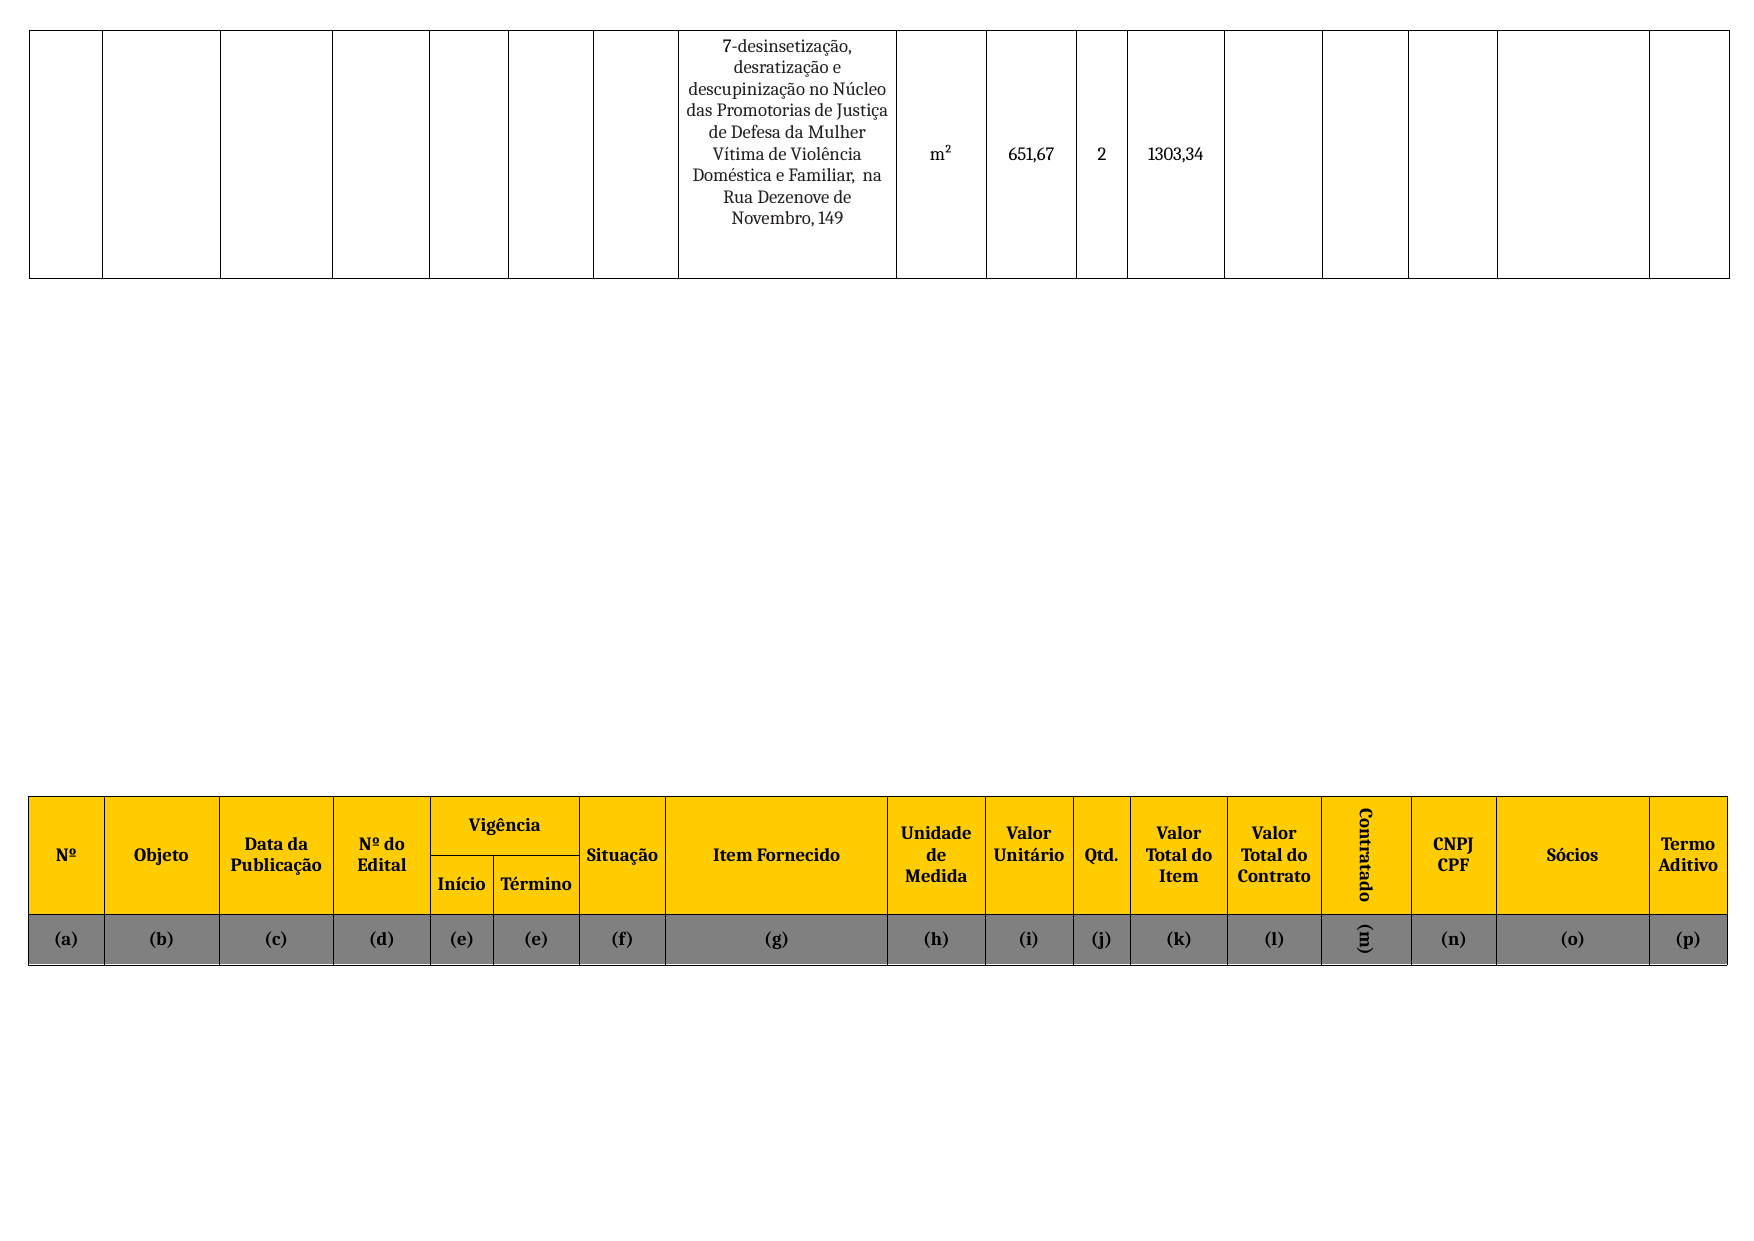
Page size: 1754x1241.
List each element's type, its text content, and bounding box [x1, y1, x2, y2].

table_cell (e) [431, 915, 493, 964]
table_cell 7-desinsetização, desratização e descupinização no Núcleo das Promotorias de Justiça de Defesa da Mulher Vítima de Violência Doméstica e Familiar, na Rua Dezenove de Novembro, 149 [679, 31, 896, 278]
table_cell (i) [986, 915, 1073, 964]
table_header Objeto [105, 797, 219, 914]
table_cell (p) [1650, 915, 1727, 964]
table_header Situação [580, 797, 665, 914]
table_cell [103, 31, 220, 278]
table_header Item Fornecido [666, 797, 887, 914]
table_cell (f) [580, 915, 665, 964]
table_cell (c) [220, 915, 333, 964]
table_cell (k) [1131, 915, 1227, 964]
table_cell Início [431, 856, 493, 914]
table_cell 651,67 [987, 31, 1076, 278]
table_header Contratado [1322, 797, 1411, 914]
table_cell (l) [1228, 915, 1321, 964]
table_header Valor Unitário [986, 797, 1073, 914]
table_cell [1409, 31, 1497, 278]
table_cell [1323, 31, 1408, 278]
table_header Sócios [1497, 797, 1649, 914]
table_header Qtd. [1074, 797, 1130, 914]
table_cell m² [897, 31, 986, 278]
table_cell (o) [1497, 915, 1649, 964]
table_header Valor Total do Contrato [1228, 797, 1321, 914]
table_header Nº [29, 797, 104, 914]
table_cell (g) [666, 915, 887, 964]
table_header Termo Aditivo [1650, 797, 1727, 914]
table_cell [333, 31, 429, 278]
table_cell [1650, 31, 1729, 278]
table_cell Término [494, 856, 579, 914]
table_header Valor Total do Item [1131, 797, 1227, 914]
table_cell 1303,34 [1128, 31, 1224, 278]
table_cell (n) [1412, 915, 1496, 964]
table_cell 2 [1077, 31, 1127, 278]
table_cell (h) [888, 915, 985, 964]
table_cell (b) [105, 915, 219, 964]
table_cell [430, 31, 508, 278]
table_cell (e) [494, 915, 579, 964]
table_cell [30, 31, 102, 278]
table_cell [221, 31, 332, 278]
table_cell [1498, 31, 1649, 278]
table_cell [594, 31, 678, 278]
table_header CNPJ CPF [1412, 797, 1496, 914]
table_header Vigência [431, 797, 579, 855]
table_cell (m) [1322, 915, 1411, 964]
table_cell [1225, 31, 1322, 278]
table_cell [509, 31, 593, 278]
table_header Nº do Edital [334, 797, 430, 914]
table_cell (j) [1074, 915, 1130, 964]
table_cell (a) [29, 915, 104, 964]
table_header Unidade de Medida [888, 797, 985, 914]
table_header Data da Publicação [220, 797, 333, 914]
table_cell (d) [334, 915, 430, 964]
